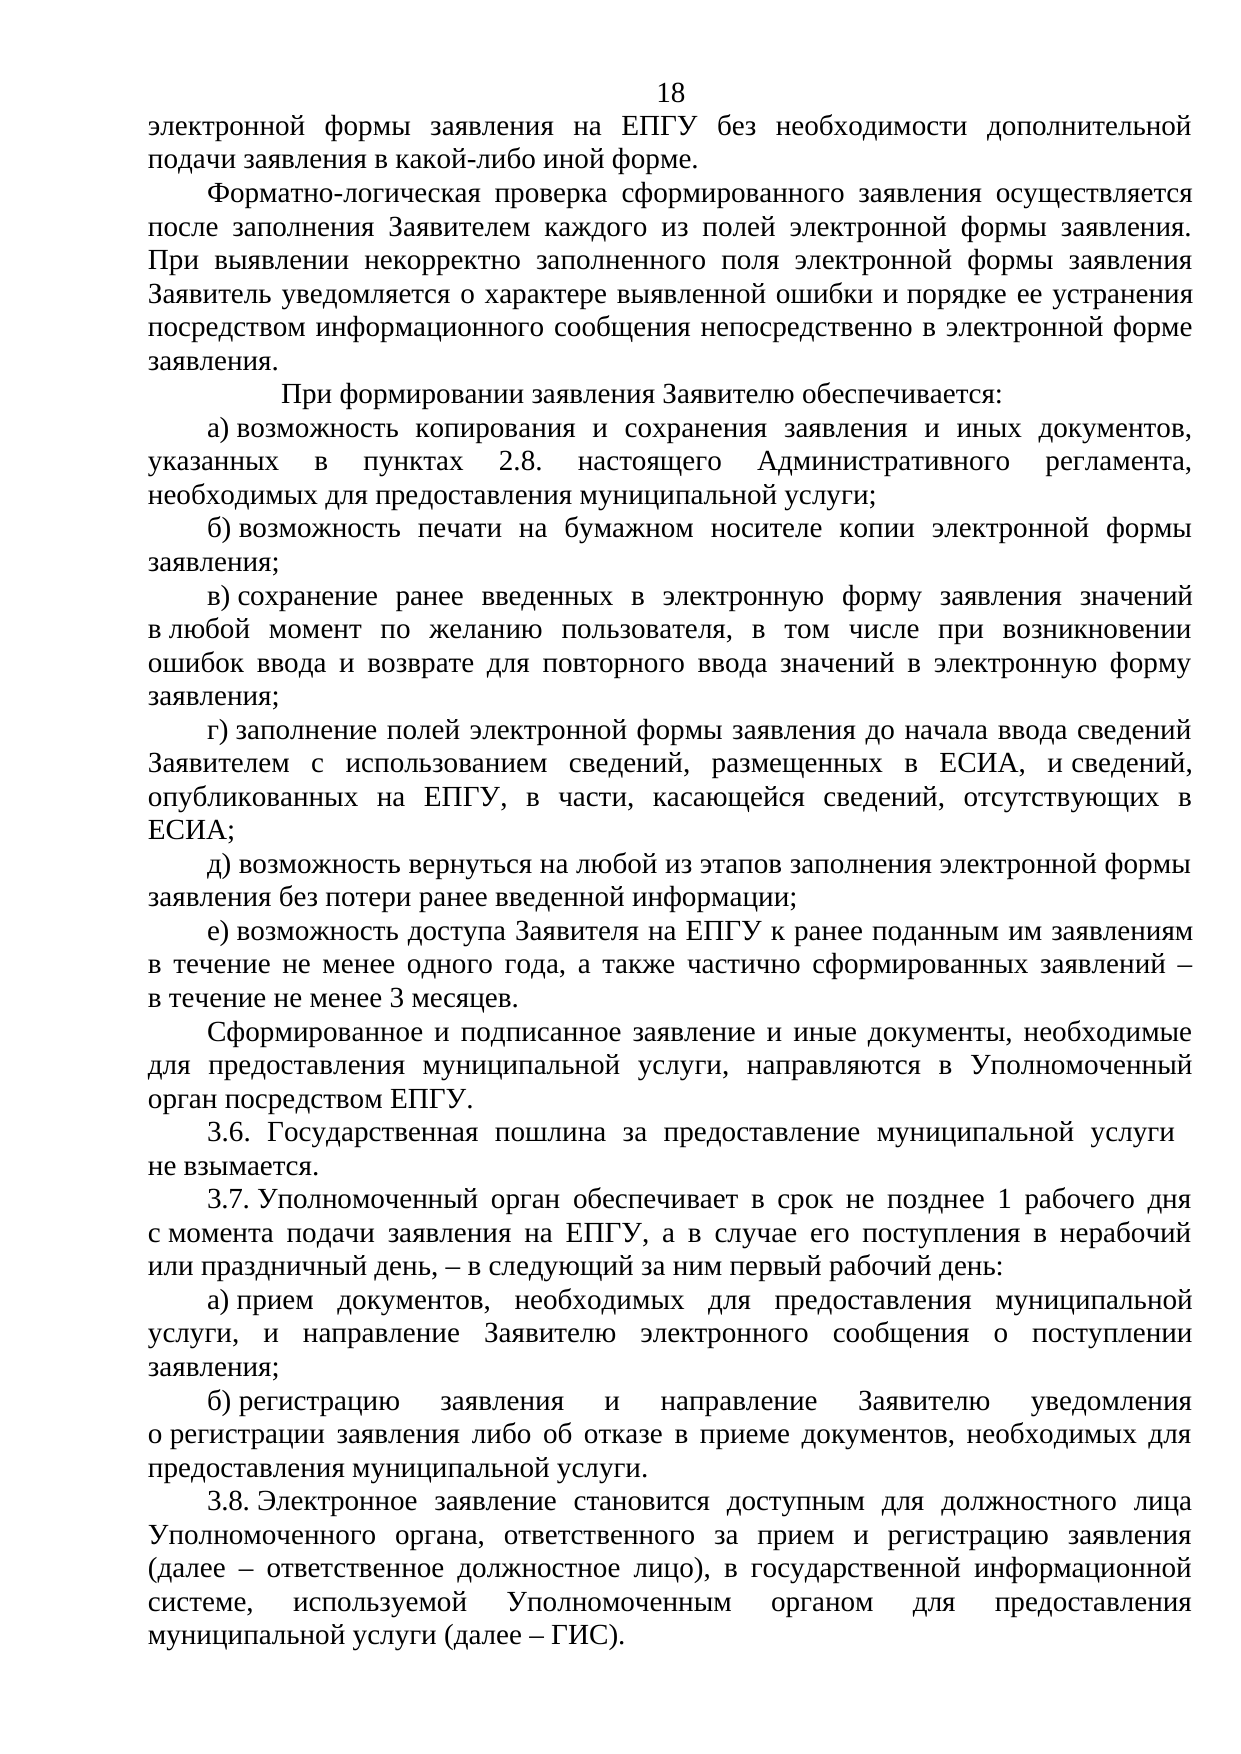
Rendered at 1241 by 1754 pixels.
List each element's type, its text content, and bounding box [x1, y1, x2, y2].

text а) прием документов, необходимых для предоставления муниципальной услуги, и направление Заявителю электронного сообщения о поступлении заявления; [148, 1282, 1193, 1383]
text 3.8. Электронное заявление становится доступным для должностного лица Уполномоченного органа, ответственного за прием и регистрацию заявления (далее – ответственное должностное лицо), в государственной информационной системе, используемой Уполномоченным органом для предоставления муниципальной услуги (далее – ГИС). [148, 1484, 1193, 1651]
text Форматно-логическая проверка сформированного заявления осуществляется после заполнения Заявителем каждого из полей электронной формы заявления. При выявлении некорректно заполненного поля электронной формы заявления Заявитель уведомляется о характере выявленной ошибки и порядке ее устранения посредством информационного сообщения непосредственно в электронной форме заявления. [148, 176, 1193, 377]
text При формировании заявления Заявителю обеспечивается: [222, 377, 1193, 410]
text 3.6. Государственная пошлина за предоставление муниципальной услуги не взымается. [148, 1115, 1193, 1182]
text в) сохранение ранее введенных в электронную форму заявления значений в любой момент по желанию пользователя, в том числе при возникновении ошибок ввода и возврате для повторного ввода значений в электронную форму заявления; [148, 578, 1193, 712]
text д) возможность вернуться на любой из этапов заполнения электронной формы заявления без потери ранее введенной информации; [148, 846, 1192, 913]
text б) возможность печати на бумажном носителе копии электронной формы заявления; [148, 511, 1193, 578]
text а) возможность копирования и сохранения заявления и иных документов, указанных в пунктах 2.8. настоящего Административного регламента, необходимых для предоставления муниципальной услуги; [148, 410, 1193, 511]
text е) возможность доступа Заявителя на ЕПГУ к ранее поданным им заявлениям в течение не менее одного года, а также частично сформированных заявлений – в течение не менее 3 месяцев. [148, 913, 1193, 1014]
text Сформированное и подписанное заявление и иные документы, необходимые для предоставления муниципальной услуги, направляются в Уполномоченный орган посредством ЕПГУ. [148, 1014, 1193, 1115]
text б) регистрацию заявления и направление Заявителю уведомления о регистрации заявления либо об отказе в приеме документов, необходимых для предоставления муниципальной услуги. [148, 1383, 1193, 1484]
text электронной формы заявления на ЕПГУ без необходимости дополнительной подачи заявления в какой-либо иной форме. [148, 108, 1193, 176]
text 3.7. Уполномоченный орган обеспечивает в срок не позднее 1 рабочего дня с момента подачи заявления на ЕПГУ, а в случае его поступления в нерабочий или праздничный день, – в следующий за ним первый рабочий день: [148, 1182, 1192, 1282]
text г) заполнение полей электронной формы заявления до начала ввода сведений Заявителем с использованием сведений, размещенных в ЕСИА, и сведений, опубликованных на ЕПГУ, в части, касающейся сведений, отсутствующих в ЕСИА; [148, 712, 1193, 846]
